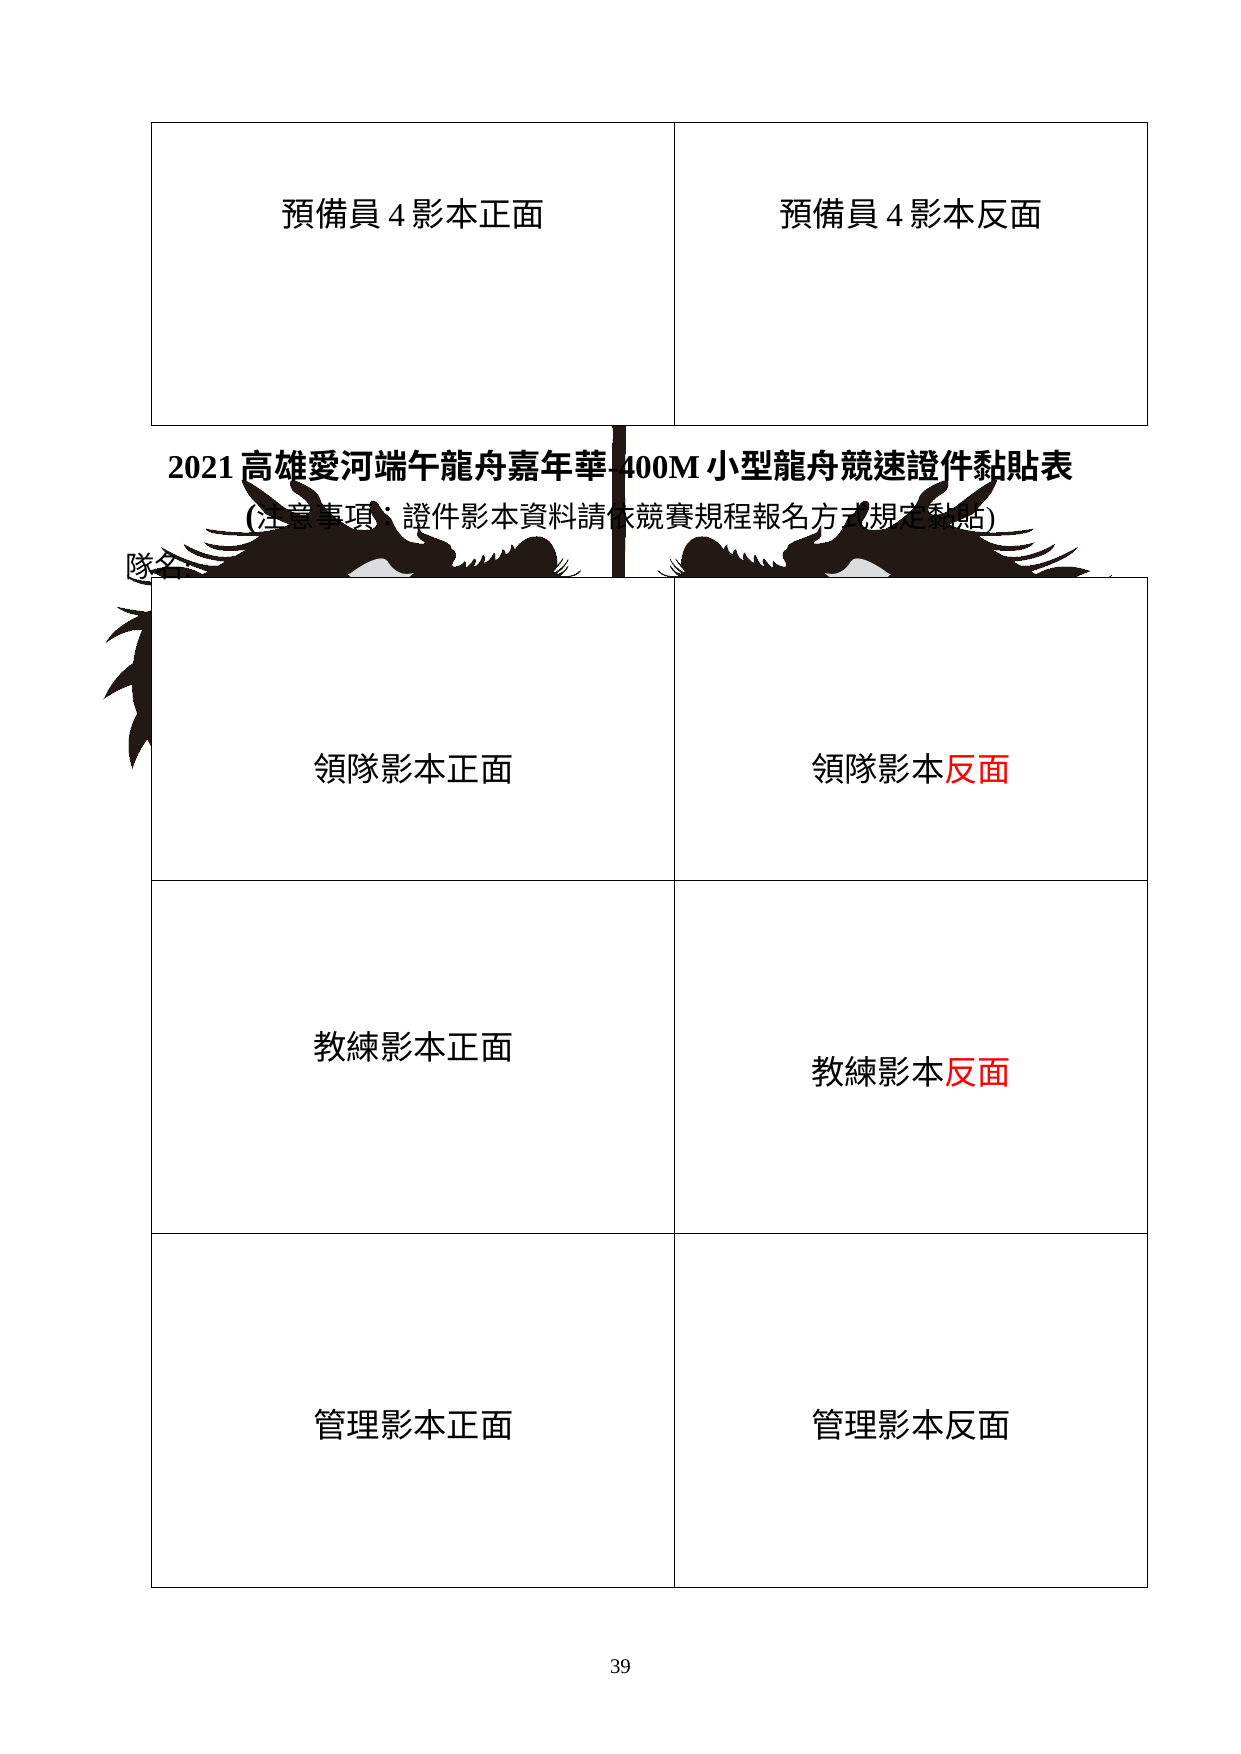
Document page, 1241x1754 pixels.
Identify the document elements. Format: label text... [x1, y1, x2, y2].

text 2021高雄愛河端午龍舟嘉年華-400M小型龍舟競速證件黏貼表 [103, 426, 1137, 477]
table_cell 教練影本正面 [152, 881, 674, 1233]
text (注意事項：證件影本資料請依競賽規程報名方式規定黏貼) [103, 477, 1137, 527]
picture [103, 577, 151, 1350]
table_cell 預備員4影本正面 [152, 123, 674, 425]
table_cell 管理影本正面 [152, 1234, 674, 1587]
picture [103, 404, 151, 426]
table_cell 管理影本反面 [675, 1234, 1147, 1587]
table_header 領隊影本反面 [675, 578, 1147, 880]
table_cell 預備員4影本反面 [675, 123, 1147, 425]
text 隊名: [103, 527, 1137, 577]
table_cell 教練影本反面 [675, 881, 1147, 1233]
table_header 領隊影本正面 [152, 578, 674, 880]
